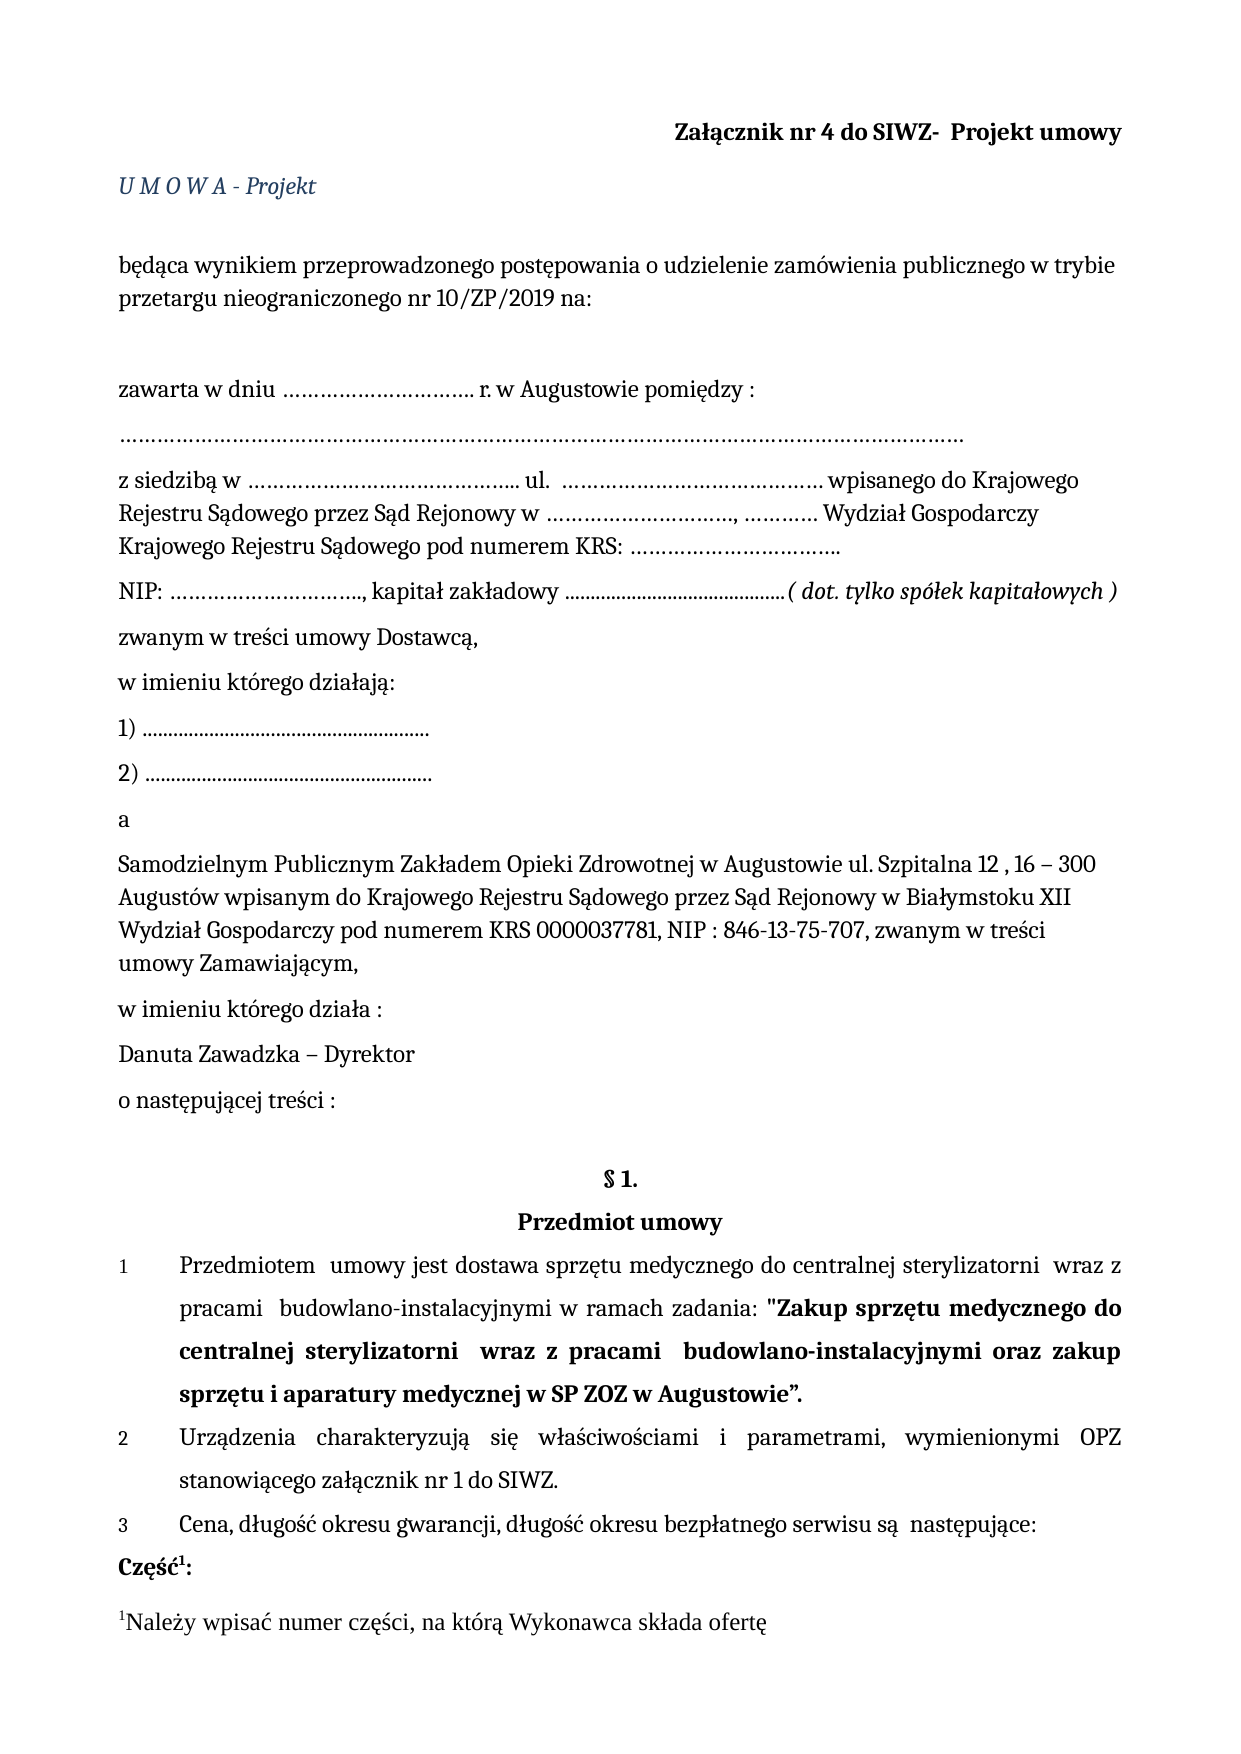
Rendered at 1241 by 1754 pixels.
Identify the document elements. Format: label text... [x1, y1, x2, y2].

text 2) ........................................................ [118, 759, 1122, 788]
text § 1. [118, 1164, 1122, 1193]
text a [118, 805, 1122, 833]
text z siedzibą w …………………………………….. ul. …………………………………… wpisanego do Krajowego Rejestru Sądowego przez Sąd Rejonowy w …………………………, ………… Wydział Gospodarczy Krajowego Rejestru Sądowego pod numerem KRS: ……………………………. [118, 466, 1122, 560]
list Przedmiotem umowy jest dostawa sprzętu medycznego do centralnej sterylizatorni wraz z pracami budowlano-instalacyjnymi w ramach zadania: "Zakup sprzętu medycznego do centralnej sterylizatorni wraz z pracami budowlano-instalacyjnymi oraz zakup sprzętu i aparatury medycznej w SP ZOZ w Augustowie”. [118, 1251, 1122, 1409]
text w imieniu którego działają: [118, 668, 1122, 697]
text ……………………………………………………………………………………………………………………… [118, 420, 1122, 449]
text będąca wynikiem przeprowadzonego postępowania o udzielenie zamówienia publicznego w trybie przetargu nieograniczonego nr 10/ZP/2019 na: [118, 251, 1122, 312]
list Cena, długość okresu gwarancji, długość okresu bezpłatnego serwisu są następujące: [118, 1509, 1122, 1538]
text NIP: …………………………., kapitał zakładowy ...........................................( dot. tylko spółek kapitałowych ) [118, 577, 1122, 606]
text o następującej treści : [118, 1086, 1122, 1115]
list Urządzenia charakteryzują się właściwościami i parametrami, wymienionymi OPZ stanowiącego załącznik nr 1 do SIWZ. [118, 1423, 1122, 1495]
text Część: [118, 1553, 1122, 1581]
text Należy wpisać numer części, na którą Wykonawca składa ofertę [118, 1607, 1122, 1636]
text Danuta Zawadzka – Dyrektor [118, 1040, 1122, 1069]
text Załącznik nr 4 do SIWZ- Projekt umowy [118, 118, 1122, 147]
text zawarta w dniu …………………………. r. w Augustowie pomiędzy : [118, 374, 1122, 403]
text Samodzielnym Publicznym Zakładem Opieki Zdrowotnej w Augustowie ul. Szpitalna 12 , 16 – 300 Augustów wpisanym do Krajowego Rejestru Sądowego przez Sąd Rejonowy w Białymstoku XII Wydział Gospodarczy pod numerem KRS 0000037781, NIP : 846-13-75-707, zwanym w treści umowy Zamawiającym, [118, 850, 1122, 978]
text 1) ........................................................ [118, 714, 1122, 742]
text zwanym w treści umowy Dostawcą, [118, 623, 1122, 651]
text Przedmiot umowy [118, 1208, 1122, 1236]
text w imieniu którego działa : [118, 995, 1122, 1024]
subtitle U M O W A - Projekt [118, 172, 1122, 201]
